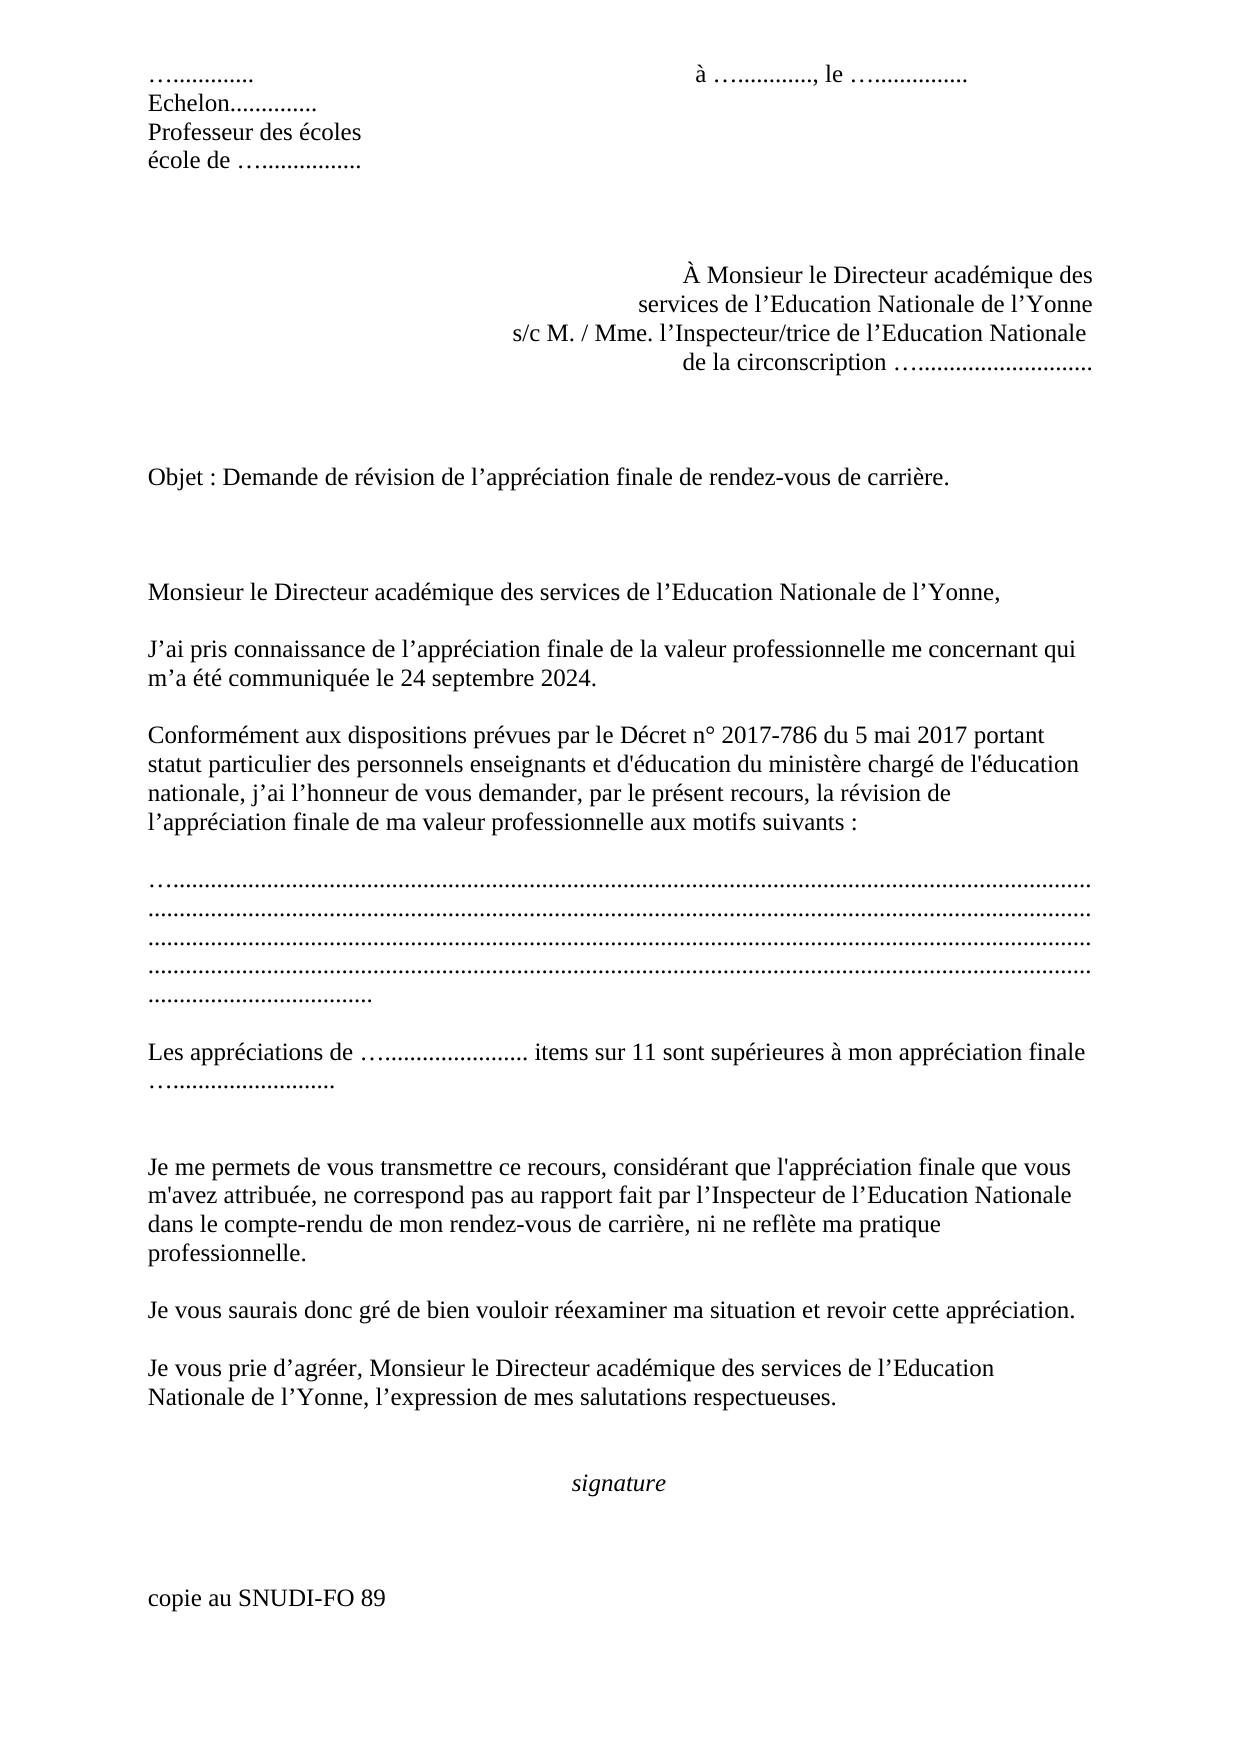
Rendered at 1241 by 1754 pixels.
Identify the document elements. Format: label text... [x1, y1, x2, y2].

text Monsieur le Directeur académique des services de l’Education Nationale de l’Yonne, [148, 577, 1093, 605]
text Echelon.............. [148, 88, 1093, 117]
text s/c M. / Mme. l’Inspecteur/trice de l’Education Nationale [148, 318, 1093, 347]
text copie au SNUDI-FO 89 [148, 1583, 1093, 1612]
text Les appréciations de …....................... items sur 11 sont supérieures à mon appréciation finale ….......................... [148, 1037, 1093, 1094]
text J’ai pris connaissance de l’appréciation finale de la valeur professionnelle me concernant qui m’a été communiquée le 24 septembre 2024. [148, 634, 1093, 692]
text de la circonscription …............................ [148, 347, 1093, 375]
text Je me permets de vous transmettre ce recours, considérant que l'appréciation finale que vous m'avez attribuée, ne correspond pas au rapport fait par l’Inspecteur de l’Education Nationale dans le compte-rendu de mon rendez-vous de carrière, ni ne reflète ma pratique professionnelle. [148, 1152, 1093, 1267]
text Professeur des écoles [148, 117, 1093, 145]
text …............................................................................................................................................................................................................................................................................................................................................................................................................................................................................................................................................................................................................................................................ [148, 864, 1093, 1008]
text Je vous saurais donc gré de bien vouloir réexaminer ma situation et revoir cette appréciation. [148, 1295, 1093, 1324]
text À Monsieur le Directeur académique des services de l’Education Nationale de l’Yonne [605, 232, 1093, 318]
text Objet : Demande de révision de l’appréciation finale de rendez-vous de carrière. [148, 462, 1093, 490]
text école de …................ [148, 145, 1093, 174]
text Je vous prie d’agréer, Monsieur le Directeur académique des services de l’Education Nationale de l’Yonne, l’expression de mes salutations respectueuses. [148, 1353, 1093, 1410]
text …............. à …............, le …............... [148, 59, 1093, 88]
text Conformément aux dispositions prévues par le Décret n° 2017-786 du 5 mai 2017 portant statut particulier des personnels enseignants et d'éducation du ministère chargé de l'éducation nationale, j’ai l’honneur de vous demander, par le présent recours, la révision de l’appréciation finale de ma valeur professionnelle aux motifs suivants : [148, 720, 1093, 835]
text signature [148, 1468, 1093, 1497]
